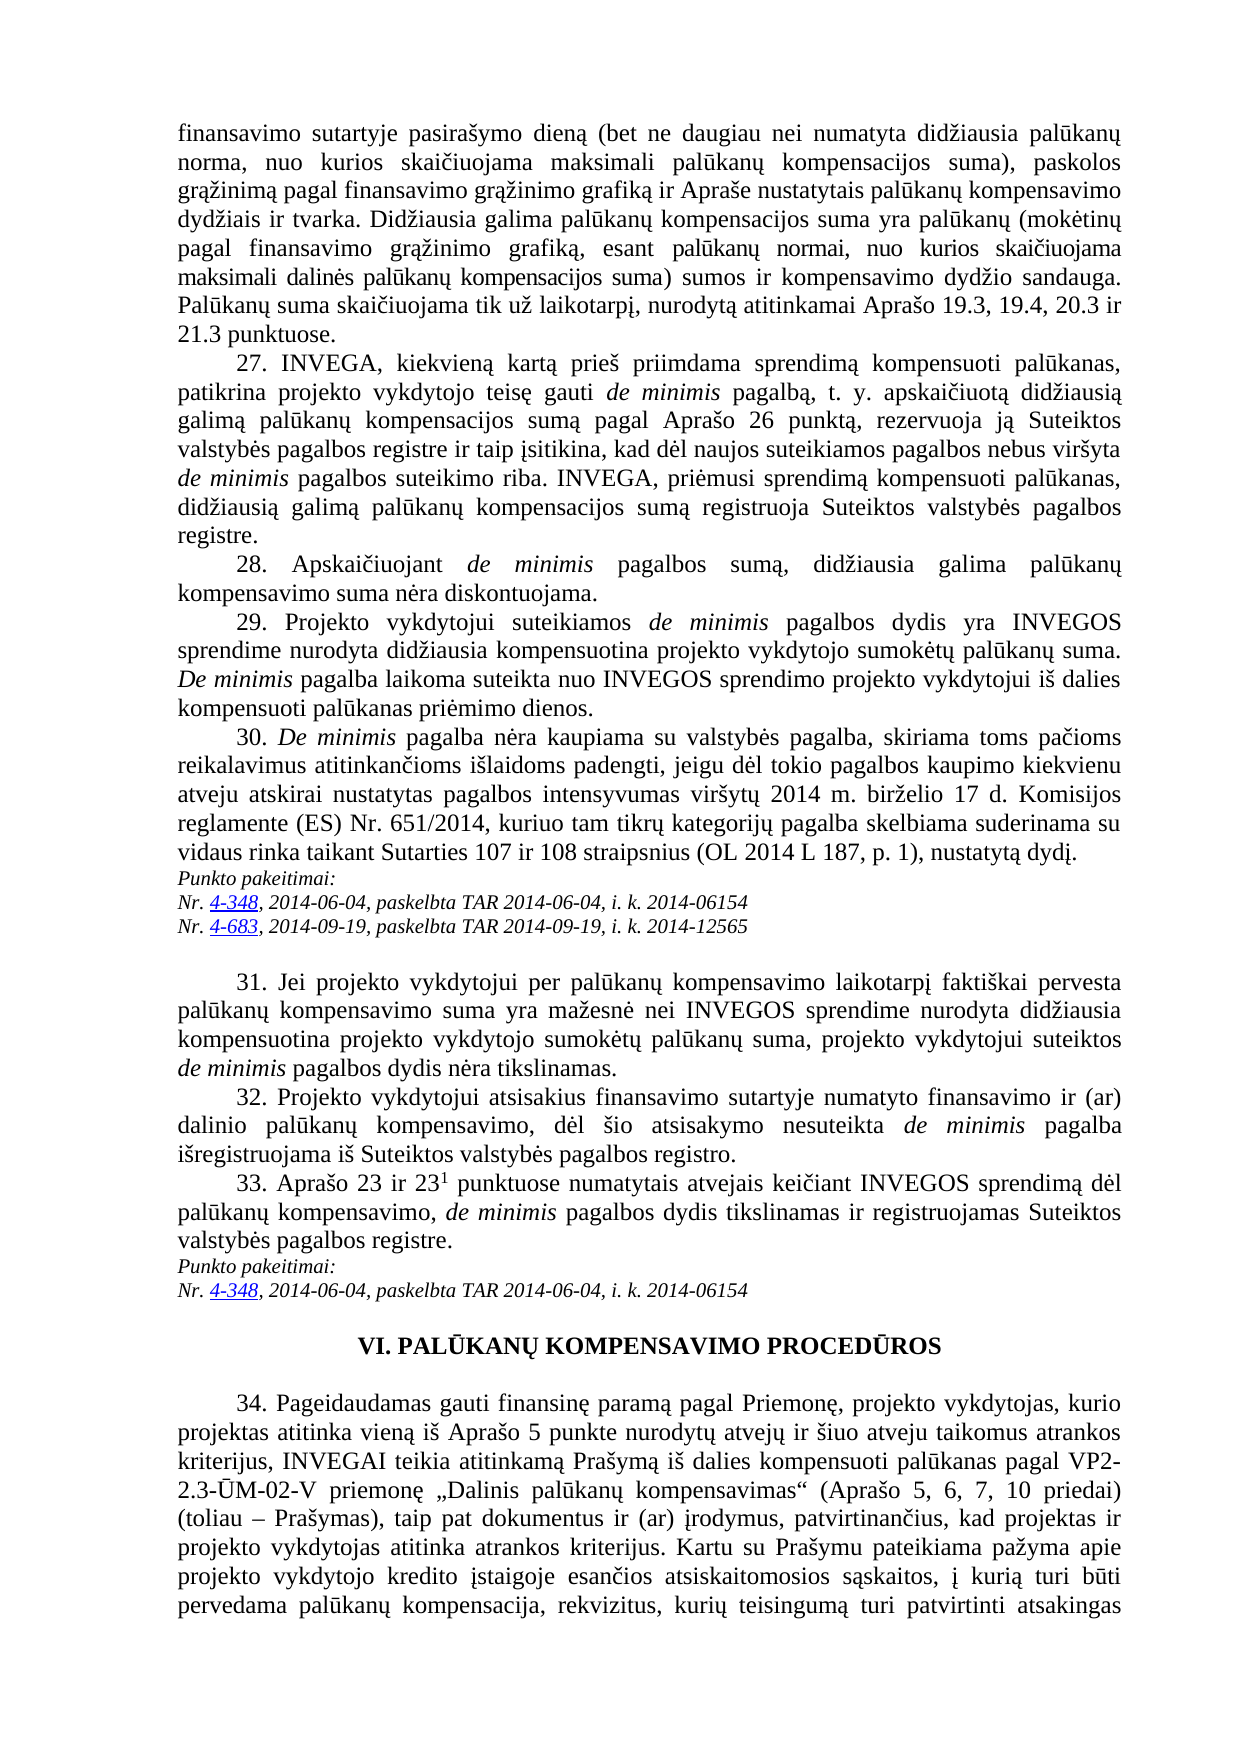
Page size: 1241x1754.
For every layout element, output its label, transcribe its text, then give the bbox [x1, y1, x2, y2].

text 32. Projekto vykdytojui atsisakius finansavimo sutartyje numatyto finansavimo ir (ar) dalinio palūkanų kompensavimo, dėl šio atsisakymo nesuteikta de minimis pagalba išregistruojama iš Suteiktos valstybės pagalbos registro. [177, 1082, 1122, 1168]
text 27. INVEGA, kiekvieną kartą prieš priimdama sprendimą kompensuoti palūkanas, patikrina projekto vykdytojo teisę gauti de minimis pagalbą, t. y. apskaičiuotą didžiausią galimą palūkanų kompensacijos sumą pagal Aprašo 26 punktą, rezervuoja ją Suteiktos valstybės pagalbos registre ir taip įsitikina, kad dėl naujos suteikiamos pagalbos nebus viršyta de minimis pagalbos suteikimo riba. INVEGA, priėmusi sprendimą kompensuoti palūkanas, didžiausią galimą palūkanų kompensacijos sumą registruoja Suteiktos valstybės pagalbos registre. [177, 348, 1122, 549]
text Nr. 4-348, 2014-06-04, paskelbta TAR 2014-06-04, i. k. 2014-06154 [177, 890, 1122, 914]
text 29. Projekto vykdytojui suteikiamos de minimis pagalbos dydis yra INVEGOS sprendime nurodyta didžiausia kompensuotina projekto vykdytojo sumokėtų palūkanų suma. De minimis pagalba laikoma suteikta nuo INVEGOS sprendimo projekto vykdytojui iš dalies kompensuoti palūkanas priėmimo dienos. [177, 607, 1122, 722]
text Punkto pakeitimai: [177, 866, 1122, 890]
text Punkto pakeitimai: [177, 1254, 1122, 1278]
text 28. Apskaičiuojant de minimis pagalbos sumą, didžiausia galima palūkanų kompensavimo suma nėra diskontuojama. [177, 549, 1122, 607]
text 34. Pageidaudamas gauti finansinę paramą pagal Priemonę, projekto vykdytojas, kurio projektas atitinka vieną iš Aprašo 5 punkte nurodytų atvejų ir šiuo atveju taikomus atrankos kriterijus, INVEGAI teikia atitinkamą Prašymą iš dalies kompensuoti palūkanas pagal VP2-2.3-ŪM-02-V priemonę „Dalinis palūkanų kompensavimas“ (Aprašo 5, 6, 7, 10 priedai) (toliau – Prašymas), taip pat dokumentus ir (ar) įrodymus, patvirtinančius, kad projektas ir projekto vykdytojas atitinka atrankos kriterijus. Kartu su Prašymu pateikiama pažyma apie projekto vykdytojo kredito įstaigoje esančios atsiskaitomosios sąskaitos, į kurią turi būti pervedama palūkanų kompensacija, rekvizitus, kurių teisingumą turi patvirtinti atsakingas [177, 1388, 1122, 1618]
text finansavimo sutartyje pasirašymo dieną (bet ne daugiau nei numatyta didžiausia palūkanų norma, nuo kurios skaičiuojama maksimali palūkanų kompensacijos suma), paskolos grąžinimą pagal finansavimo grąžinimo grafiką ir Apraše nustatytais palūkanų kompensavimo dydžiais ir tvarka. Didžiausia galima palūkanų kompensacijos suma yra palūkanų (mokėtinų pagal finansavimo grąžinimo grafiką, esant palūkanų normai, nuo kurios skaičiuojama maksimali dalinės palūkanų kompensacijos suma) sumos ir kompensavimo dydžio sandauga. Palūkanų suma skaičiuojama tik už laikotarpį, nurodytą atitinkamai Aprašo 19.3, 19.4, 20.3 ir 21.3 punktuose. [177, 118, 1122, 348]
text 33. Aprašo 23 ir 231 punktuose numatytais atvejais keičiant INVEGOS sprendimą dėl palūkanų kompensavimo, de minimis pagalbos dydis tikslinamas ir registruojamas Suteiktos valstybės pagalbos registre. [177, 1168, 1122, 1254]
text Nr. 4-348, 2014-06-04, paskelbta TAR 2014-06-04, i. k. 2014-06154 [177, 1278, 1122, 1302]
text 31. Jei projekto vykdytojui per palūkanų kompensavimo laikotarpį faktiškai pervesta palūkanų kompensavimo suma yra mažesnė nei INVEGOS sprendime nurodyta didžiausia kompensuotina projekto vykdytojo sumokėtų palūkanų suma, projekto vykdytojui suteiktos de minimis pagalbos dydis nėra tikslinamas. [177, 967, 1122, 1082]
text 30. De minimis pagalba nėra kaupiama su valstybės pagalba, skiriama toms pačioms reikalavimus atitinkančioms išlaidoms padengti, jeigu dėl tokio pagalbos kaupimo kiekvienu atveju atskirai nustatytas pagalbos intensyvumas viršytų 2014 m. birželio 17 d. Komisijos reglamente (ES) Nr. 651/2014, kuriuo tam tikrų kategorijų pagalba skelbiama suderinama su vidaus rinka taikant Sutarties 107 ir 108 straipsnius (OL 2014 L 187, p. 1), nustatytą dydį. [177, 722, 1122, 866]
text VI. PALŪKANŲ KOMPENSAVIMO PROCEDŪROS [177, 1331, 1122, 1360]
text Nr. 4-683, 2014-09-19, paskelbta TAR 2014-09-19, i. k. 2014-12565 [177, 914, 1122, 938]
